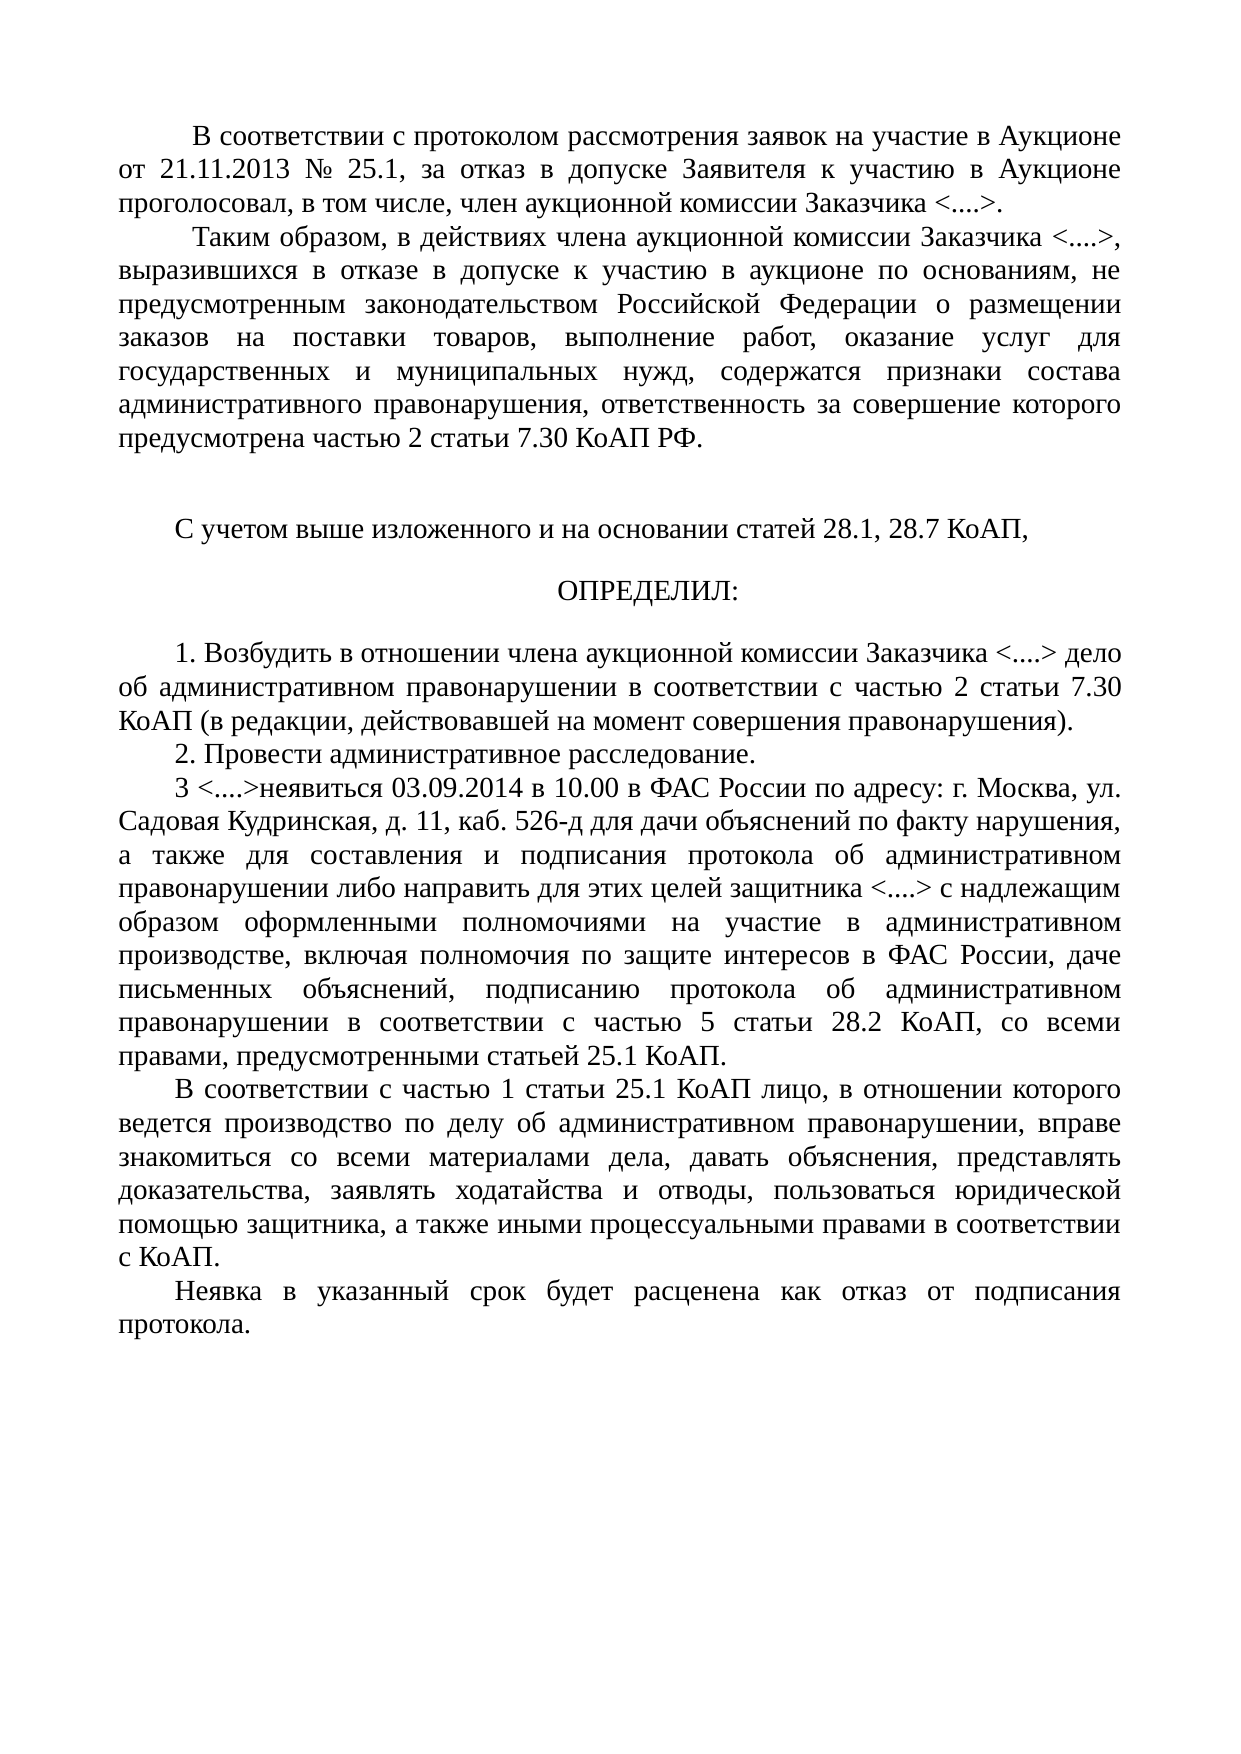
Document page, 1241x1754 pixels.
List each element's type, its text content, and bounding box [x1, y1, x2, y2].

text Таким образом, в действиях члена аукционной комиссии Заказчика <....>, выразившихся в отказе в допуске к участию в аукционе по основаниям, не предусмотренным законодательством Российской Федерации о размещении заказов на поставки товаров, выполнение работ, оказание услуг для государственных и муниципальных нужд, содержатся признаки состава административного правонарушения, ответственность за совершение которого предусмотрена частью 2 статьи 7.30 КоАП РФ. [118, 219, 1122, 453]
text В соответствии с протоколом рассмотрения заявок на участие в Аукционе от 21.11.2013 № 25.1, за отказ в допуске Заявителя к участию в Аукционе проголосовал, в том числе, член аукционной комиссии Заказчика <....>. [118, 118, 1122, 219]
text 1. Возбудить в отношении члена аукционной комиссии Заказчика <....> дело об административном правонарушении в соответствии с частью 2 статьи 7.30 КоАП (в редакции, действовавшей на момент совершения правонарушения). [118, 636, 1122, 736]
text В соответствии с частью 1 статьи 25.1 КоАП лицо, в отношении которого ведется производство по делу об административном правонарушении, вправе знакомиться со всеми материалами дела, давать объяснения, представлять доказательства, заявлять ходатайства и отводы, пользоваться юридической помощью защитника, а также иными процессуальными правами в соответствии с КоАП. [118, 1072, 1122, 1273]
text Неявка в указанный срок будет расценена как отказ от подписания протокола. [118, 1273, 1122, 1340]
text С учетом выше изложенного и на основании статей 28.1, 28.7 КоАП, [118, 511, 1122, 544]
text ОПРЕДЕЛИЛ: [118, 573, 1122, 607]
text 2. Провести административное расследование. [118, 736, 1122, 770]
text 3 <....>неявиться 03.09.2014 в 10.00 в ФАС России по адресу: г. Москва, ул. Садовая Кудринская, д. 11, каб. 526-д для дачи объяснений по факту нарушения, а также для составления и подписания протокола об административном правонарушении либо направить для этих целей защитника <....> с надлежащим образом оформленными полномочиями на участие в административном производстве, включая полномочия по защите интересов в ФАС России, даче письменных объяснений, подписанию протокола об административном правонарушении в соответствии с частью 5 статьи 28.2 КоАП, со всеми правами, предусмотренными статьей 25.1 КоАП. [118, 770, 1122, 1072]
